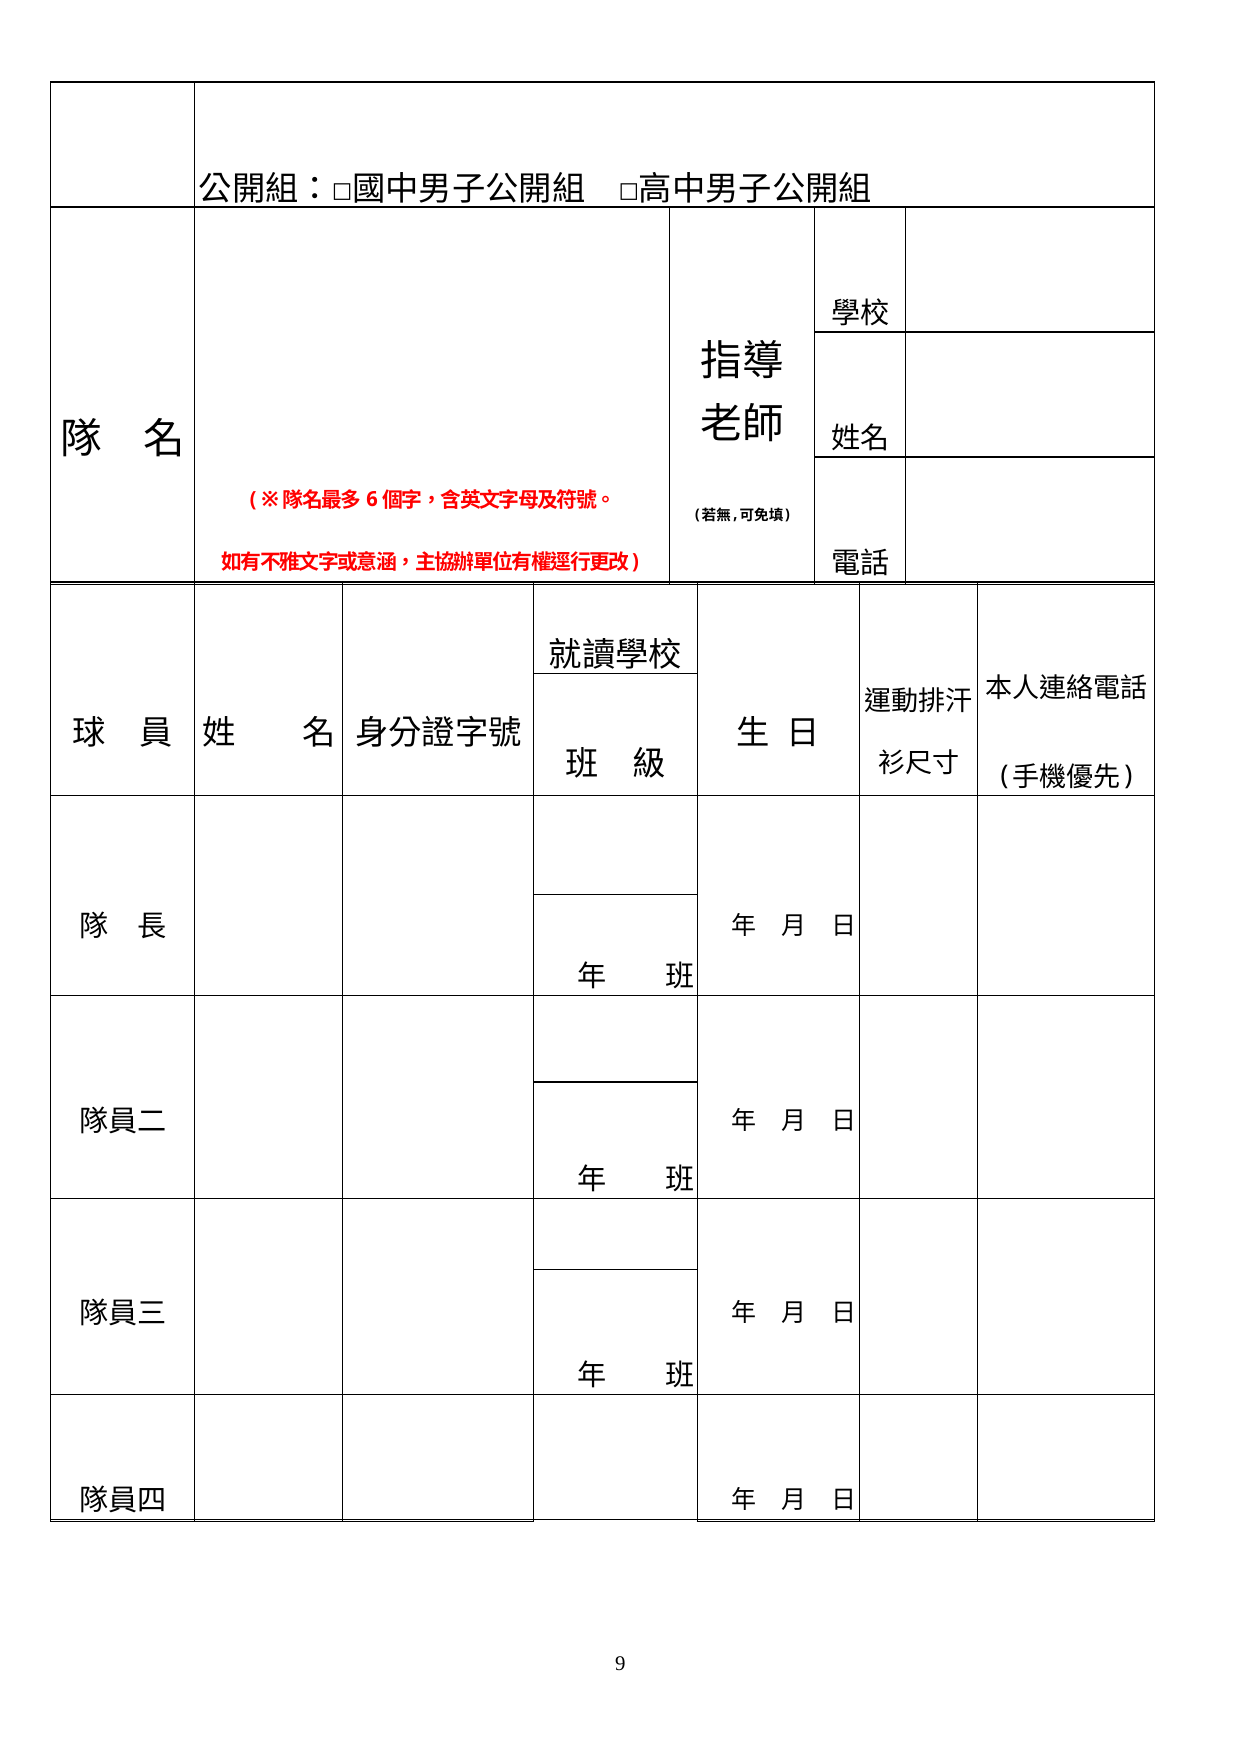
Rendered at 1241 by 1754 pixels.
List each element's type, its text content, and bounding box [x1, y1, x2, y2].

table_cell 指導 老師 (若無,可免填) [670, 208, 814, 581]
table_cell [343, 996, 533, 1198]
table_cell (※隊名最多6個字，含英文字母及符號。 如有不雅文字或意涵，主協辦單位有權逕行更改) [195, 208, 669, 581]
table_cell 年 月 日 [698, 796, 859, 995]
table_cell [978, 1395, 1154, 1519]
table_cell 電話 [815, 458, 905, 581]
table_cell 年 月 日 [698, 1199, 859, 1394]
table_cell 姓 名 [195, 585, 342, 795]
table_cell [906, 333, 1154, 456]
table_cell 隊 名 [51, 208, 194, 581]
table_cell [195, 796, 342, 995]
table_cell 身分證字號 [343, 585, 533, 795]
table_cell [343, 1199, 533, 1394]
table_cell [534, 1395, 697, 1519]
table_cell [195, 1199, 342, 1394]
table_cell 班 級 [534, 674, 697, 795]
table_cell 公開組：☐國中男子公開組 ☐高中男子公開組 [195, 83, 1154, 206]
table_cell 隊員四 [51, 1395, 194, 1519]
table_cell [51, 83, 194, 206]
table_cell [978, 796, 1154, 995]
table_cell [978, 996, 1154, 1198]
table_cell 本人連絡電話 (手機優先) [978, 585, 1154, 795]
table_cell [978, 1199, 1154, 1394]
table_cell [534, 996, 697, 1081]
table_cell 年 月 日 [698, 996, 859, 1198]
table_cell 年 班 [534, 895, 697, 995]
table_cell [343, 796, 533, 995]
table_cell 生 日 [698, 585, 859, 795]
table_cell 學校 [815, 208, 905, 331]
table_cell [343, 1395, 533, 1519]
table_cell [906, 458, 1154, 581]
table_cell [534, 1199, 697, 1269]
table_cell [860, 996, 977, 1198]
table_cell [195, 1395, 342, 1519]
table_cell [906, 208, 1154, 331]
table_cell [860, 796, 977, 995]
table_cell 球 員 [51, 585, 194, 795]
table_cell 隊員二 [51, 996, 194, 1198]
table_cell [534, 796, 697, 894]
table_cell [860, 1395, 977, 1519]
table_cell 運動排汗衫尺寸 [860, 585, 977, 795]
table_cell 就讀學校 [534, 585, 697, 672]
table_cell 年 月 日 [698, 1395, 859, 1519]
table_cell 年 班 [534, 1270, 697, 1394]
table_cell [860, 1199, 977, 1394]
table_cell 隊員三 [51, 1199, 194, 1394]
table_cell 隊 長 [51, 796, 194, 995]
table_cell 姓名 [815, 333, 905, 456]
table_cell [195, 996, 342, 1198]
table_cell 年 班 [534, 1083, 697, 1198]
